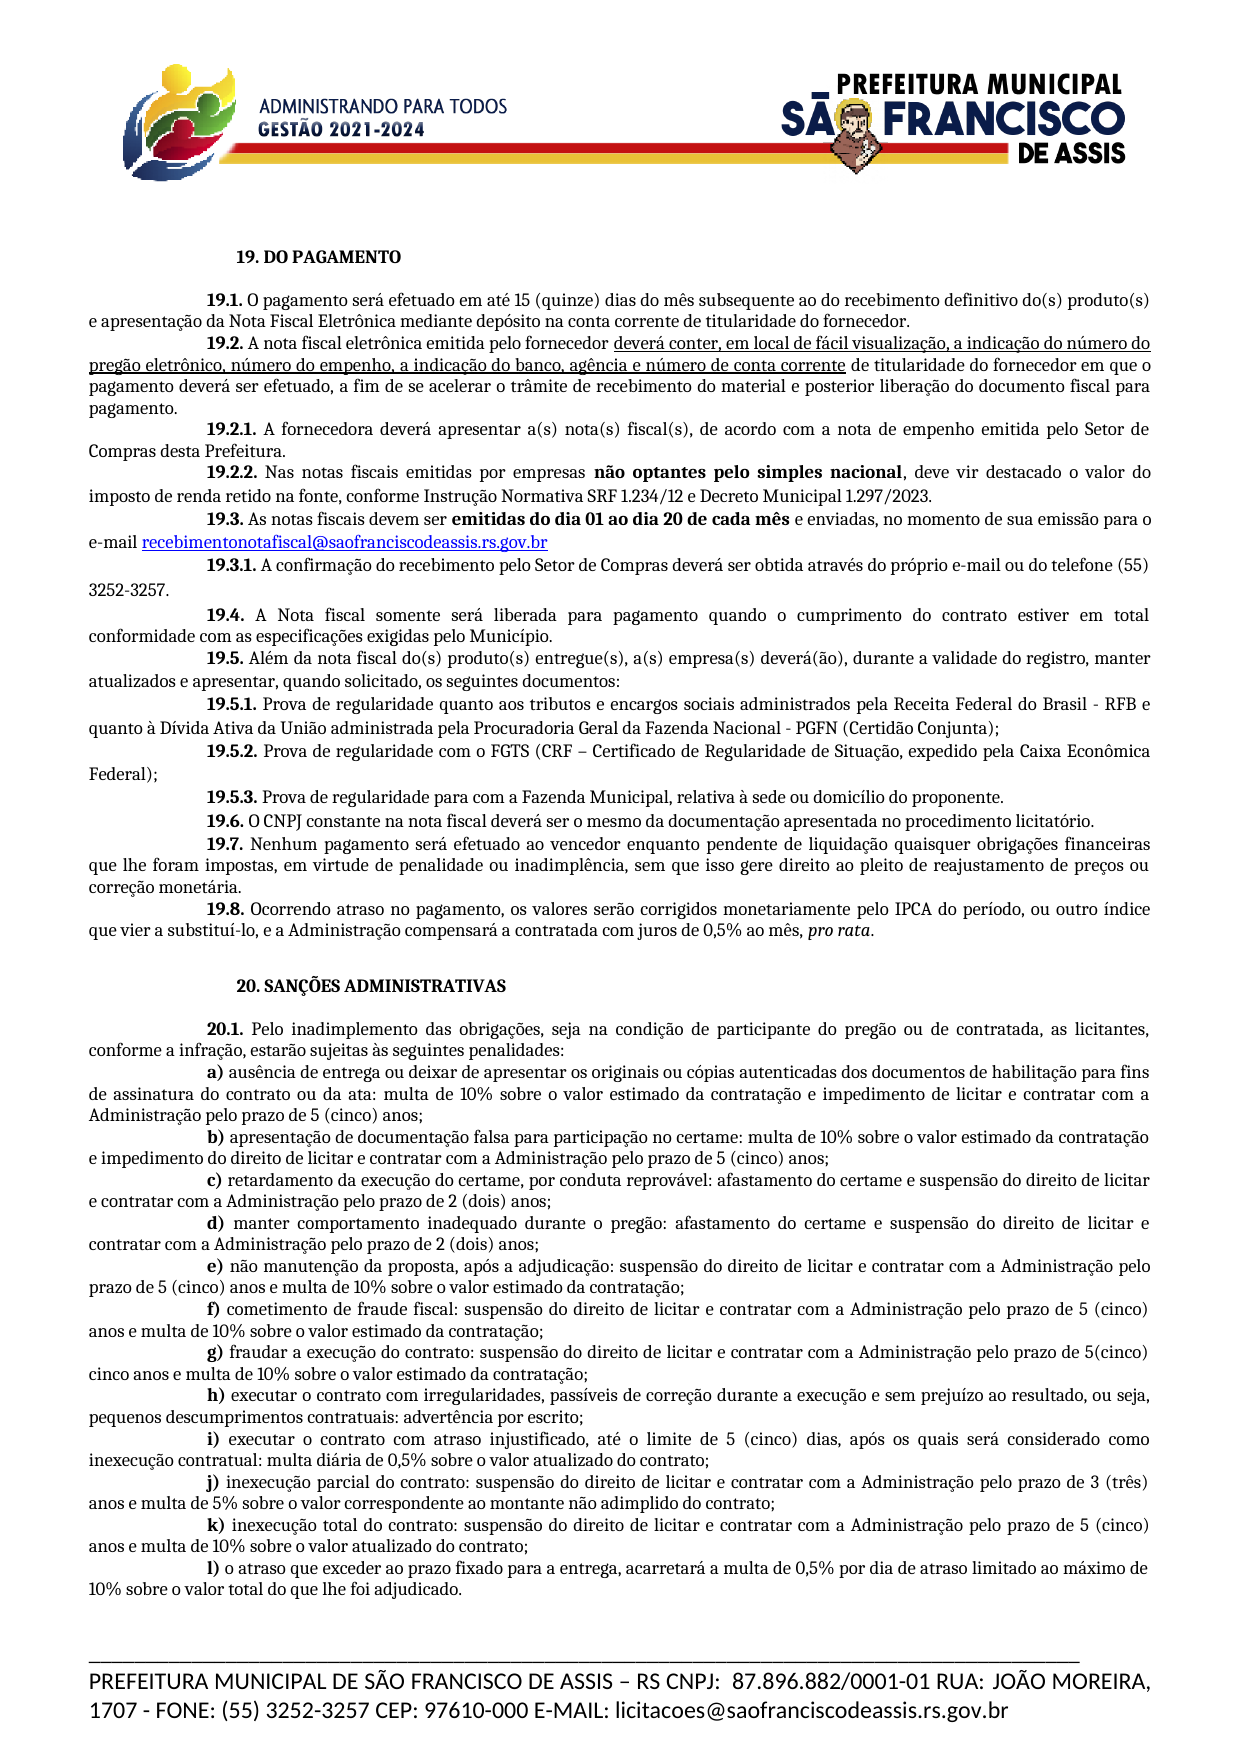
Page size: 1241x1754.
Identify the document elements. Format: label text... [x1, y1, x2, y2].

text 19.5.2. Prova de regularidade com o FGTS (CRF – Certificado de Regularidade de Situação, expedido pela Caixa Econômica Federal); [89, 740, 1152, 785]
text 19.1. O pagamento será efetuado em até 15 (quinze) dias do mês subsequente ao do recebimento definitivo do(s) produto(s) e apresentação da Nota Fiscal Eletrônica mediante depósito na conta corrente de titularidade do fornecedor. [89, 289, 1152, 332]
text 19.3.1. A confirmação do recebimento pelo Setor de Compras deverá ser obtida através do próprio e-mail ou do telefone (55) 3252-3257. [89, 555, 1152, 601]
text j) inexecução parcial do contrato: suspensão do direito de licitar e contratar com a Administração pelo prazo de 3 (três) anos e multa de 5% sobre o valor correspondente ao montante não adimplido do contrato; [89, 1471, 1152, 1514]
text g) fraudar a execução do contrato: suspensão do direito de licitar e contratar com a Administração pelo prazo de 5(cinco) cinco anos e multa de 10% sobre o valor estimado da contratação; [89, 1342, 1152, 1385]
text 20.1. Pelo inadimplemento das obrigações, seja na condição de participante do pregão ou de contratada, as licitantes, conforme a infração, estarão sujeitas às seguintes penalidades: [89, 1018, 1152, 1061]
text 19.6. O CNPJ constante na nota fiscal deverá ser o mesmo da documentação apresentada no procedimento licitatório. [89, 810, 1152, 832]
text a) ausência de entrega ou deixar de apresentar os originais ou cópias autenticadas dos documentos de habilitação para fins de assinatura do contrato ou da ata: multa de 10% sobre o valor estimado da contratação e impedimento de licitar e contratar com a Administração pelo prazo de 5 (cinco) anos; [89, 1061, 1152, 1126]
text e) não manutenção da proposta, após a adjudicação: suspensão do direito de licitar e contratar com a Administração pelo prazo de 5 (cinco) anos e multa de 10% sobre o valor estimado da contratação; [89, 1256, 1152, 1299]
text c) retardamento da execução do certame, por conduta reprovável: afastamento do certame e suspensão do direito de licitar e contratar com a Administração pelo prazo de 2 (dois) anos; [89, 1169, 1152, 1212]
text 19.5. Além da nota fiscal do(s) produto(s) entregue(s), a(s) empresa(s) deverá(ão), durante a validade do registro, manter atualizados e apresentar, quando solicitado, os seguintes documentos: [89, 647, 1152, 692]
text 19. DO PAGAMENTO [89, 246, 1152, 268]
text 19.2. A nota fiscal eletrônica emitida pelo fornecedor deverá conter, em local de fácil visualização, a indicação do número do pregão eletrônico, número do empenho, a indicação do banco, agência e número de conta corrente de titularidade do fornecedor em que o pagamento deverá ser efetuado, a fim de se acelerar o trâmite de recebimento do material e posterior liberação do documento fiscal para pagamento. [89, 332, 1152, 419]
text 19.7. Nenhum pagamento será efetuado ao vencedor enquanto pendente de liquidação quaisquer obrigações financeiras que lhe foram impostas, em virtude de penalidade ou inadimplência, sem que isso gere direito ao pleito de reajustamento de preços ou correção monetária. [89, 833, 1152, 898]
text k) inexecução total do contrato: suspensão do direito de licitar e contratar com a Administração pelo prazo de 5 (cinco) anos e multa de 10% sobre o valor atualizado do contrato; [89, 1514, 1152, 1557]
text h) executar o contrato com irregularidades, passíveis de correção durante a execução e sem prejuízo ao resultado, ou seja, pequenos descumprimentos contratuais: advertência por escrito; [89, 1385, 1152, 1428]
text l) o atraso que exceder ao prazo fixado para a entrega, acarretará a multa de 0,5% por dia de atraso limitado ao máximo de 10% sobre o valor total do que lhe foi adjudicado. [89, 1557, 1152, 1601]
picture [88, 29, 1169, 222]
text 19.5.1. Prova de regularidade quanto aos tributos e encargos sociais administrados pela Receita Federal do Brasil - RFB e quanto à Dívida Ativa da União administrada pela Procuradoria Geral da Fazenda Nacional - PGFN (Certidão Conjunta); [89, 694, 1152, 739]
text 19.8. Ocorrendo atraso no pagamento, os valores serão corrigidos monetariamente pelo IPCA do período, ou outro índice que vier a substituí-lo, e a Administração compensará a contratada com juros de 0,5% ao mês, pro rata. [89, 898, 1152, 941]
text 20. SANÇÕES ADMINISTRATIVAS [89, 975, 1152, 997]
text 19.2.1. A fornecedora deverá apresentar a(s) nota(s) fiscal(s), de acordo com a nota de empenho emitida pelo Setor de Compras desta Prefeitura. [89, 419, 1152, 462]
text 19.5.3. Prova de regularidade para com a Fazenda Municipal, relativa à sede ou domicílio do proponente. [89, 787, 1152, 808]
text 19.3. As notas fiscais devem ser emitidas do dia 01 ao dia 20 de cada mês e enviadas, no momento de sua emissão para o e-mail recebimentonotafiscal@saofranciscodeassis.rs.gov.br [89, 508, 1152, 553]
text i) executar o contrato com atraso injustificado, até o limite de 5 (cinco) dias, após os quais será considerado como inexecução contratual: multa diária de 0,5% sobre o valor atualizado do contrato; [89, 1428, 1152, 1471]
text d) manter comportamento inadequado durante o pregão: afastamento do certame e suspensão do direito de licitar e contratar com a Administração pelo prazo de 2 (dois) anos; [89, 1212, 1152, 1256]
text b) apresentação de documentação falsa para participação no certame: multa de 10% sobre o valor estimado da contratação e impedimento do direito de licitar e contratar com a Administração pelo prazo de 5 (cinco) anos; [89, 1126, 1152, 1169]
text 19.4. A Nota fiscal somente será liberada para pagamento quando o cumprimento do contrato estiver em total conformidade com as especificações exigidas pelo Município. [89, 604, 1152, 647]
text f) cometimento de fraude fiscal: suspensão do direito de licitar e contratar com a Administração pelo prazo de 5 (cinco) anos e multa de 10% sobre o valor estimado da contratação; [89, 1299, 1152, 1342]
text 19.2.2. Nas notas fiscais emitidas por empresas não optantes pelo simples nacional, deve vir destacado o valor do imposto de renda retido na fonte, conforme Instrução Normativa SRF 1.234/12 e Decreto Municipal 1.297/2023. [89, 462, 1152, 507]
